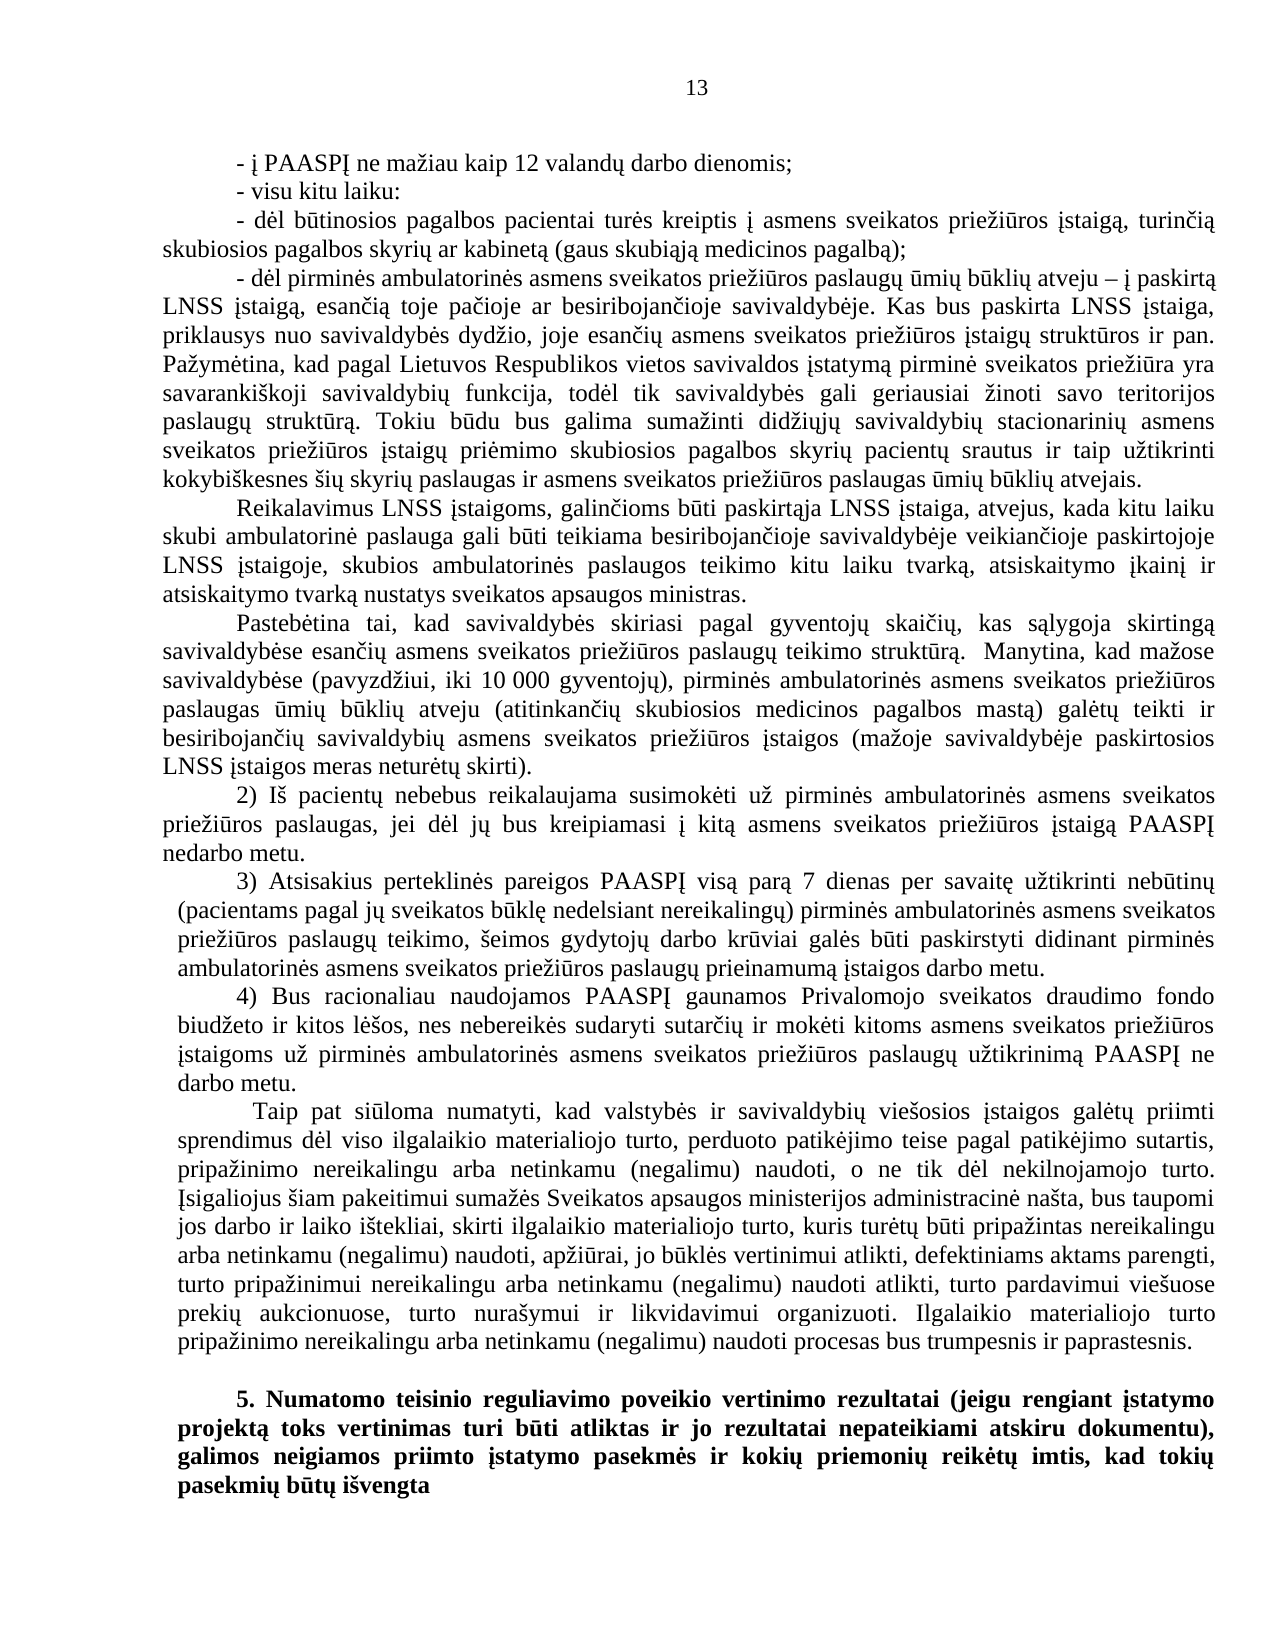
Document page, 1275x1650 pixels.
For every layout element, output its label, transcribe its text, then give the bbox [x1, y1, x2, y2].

text Pastebėtina tai, kad savivaldybės skiriasi pagal gyventojų skaičių, kas sąlygoja skirtingą savivaldybėse esančių asmens sveikatos priežiūros paslaugų teikimo struktūrą. Manytina, kad mažose savivaldybėse (pavyzdžiui, iki 10 000 gyventojų), pirminės ambulatorinės asmens sveikatos priežiūros paslaugas ūmių būklių atveju (atitinkančių skubiosios medicinos pagalbos mastą) galėtų teikti ir besiribojančių savivaldybių asmens sveikatos priežiūros įstaigos (mažoje savivaldybėje paskirtosios LNSS įstaigos meras neturėtų skirti). [162, 608, 1216, 780]
text 4) Bus racionaliau naudojamos PAASPĮ gaunamos Privalomojo sveikatos draudimo fondo biudžeto ir kitos lėšos, nes nebereikės sudaryti sutarčių ir mokėti kitoms asmens sveikatos priežiūros įstaigoms už pirminės ambulatorinės asmens sveikatos priežiūros paslaugų užtikrinimą PAASPĮ ne darbo metu. [177, 981, 1216, 1096]
text 5. Numatomo teisinio reguliavimo poveikio vertinimo rezultatai (jeigu rengiant įstatymo projektą toks vertinimas turi būti atliktas ir jo rezultatai nepateikiami atskiru dokumentu), galimos neigiamos priimto įstatymo pasekmės ir kokių priemonių reikėtų imtis, kad tokių pasekmių būtų išvengta [177, 1384, 1216, 1499]
text 3) Atsisakius perteklinės pareigos PAASPĮ visą parą 7 dienas per savaitę užtikrinti nebūtinų (pacientams pagal jų sveikatos būklę nedelsiant nereikalingų) pirminės ambulatorinės asmens sveikatos priežiūros paslaugų teikimo, šeimos gydytojų darbo krūviai galės būti paskirstyti didinant pirminės ambulatorinės asmens sveikatos priežiūros paslaugų prieinamumą įstaigos darbo metu. [177, 866, 1216, 981]
text - dėl būtinosios pagalbos pacientai turės kreiptis į asmens sveikatos priežiūros įstaigą, turinčią skubiosios pagalbos skyrių ar kabinetą (gaus skubiąją medicinos pagalbą); [162, 205, 1216, 263]
text 2) Iš pacientų nebebus reikalaujama susimokėti už pirminės ambulatorinės asmens sveikatos priežiūros paslaugas, jei dėl jų bus kreipiamasi į kitą asmens sveikatos priežiūros įstaigą PAASPĮ nedarbo metu. [162, 780, 1216, 866]
text - dėl pirminės ambulatorinės asmens sveikatos priežiūros paslaugų ūmių būklių atveju – į paskirtą LNSS įstaigą, esančią toje pačioje ar besiribojančioje savivaldybėje. Kas bus paskirta LNSS įstaiga, priklausys nuo savivaldybės dydžio, joje esančių asmens sveikatos priežiūros įstaigų struktūros ir pan. Pažymėtina, kad pagal Lietuvos Respublikos vietos savivaldos įstatymą pirminė sveikatos priežiūra yra savarankiškoji savivaldybių funkcija, todėl tik savivaldybės gali geriausiai žinoti savo teritorijos paslaugų struktūrą. Tokiu būdu bus galima sumažinti didžiųjų savivaldybių stacionarinių asmens sveikatos priežiūros įstaigų priėmimo skubiosios pagalbos skyrių pacientų srautus ir taip užtikrinti kokybiškesnes šių skyrių paslaugas ir asmens sveikatos priežiūros paslaugas ūmių būklių atvejais. [162, 263, 1216, 493]
text Reikalavimus LNSS įstaigoms, galinčioms būti paskirtąja LNSS įstaiga, atvejus, kada kitu laiku skubi ambulatorinė paslauga gali būti teikiama besiribojančioje savivaldybėje veikiančioje paskirtojoje LNSS įstaigoje, skubios ambulatorinės paslaugos teikimo kitu laiku tvarką, atsiskaitymo įkainį ir atsiskaitymo tvarką nustatys sveikatos apsaugos ministras. [162, 493, 1216, 608]
text - į PAASPĮ ne mažiau kaip 12 valandų darbo dienomis; [177, 148, 1216, 176]
text - visu kitu laiku: [177, 176, 1216, 205]
text Taip pat siūloma numatyti, kad valstybės ir savivaldybių viešosios įstaigos galėtų priimti sprendimus dėl viso ilgalaikio materialiojo turto, perduoto patikėjimo teise pagal patikėjimo sutartis, pripažinimo nereikalingu arba netinkamu (negalimu) naudoti, o ne tik dėl nekilnojamojo turto. Įsigaliojus šiam pakeitimui sumažės Sveikatos apsaugos ministerijos administracinė našta, bus taupomi jos darbo ir laiko ištekliai, skirti ilgalaikio materialiojo turto, kuris turėtų būti pripažintas nereikalingu arba netinkamu (negalimu) naudoti, apžiūrai, jo būklės vertinimui atlikti, defektiniams aktams parengti, turto pripažinimui nereikalingu arba netinkamu (negalimu) naudoti atlikti, turto pardavimui viešuose prekių aukcionuose, turto nurašymui ir likvidavimui organizuoti. Ilgalaikio materialiojo turto pripažinimo nereikalingu arba netinkamu (negalimu) naudoti procesas bus trumpesnis ir paprastesnis. [177, 1096, 1216, 1355]
